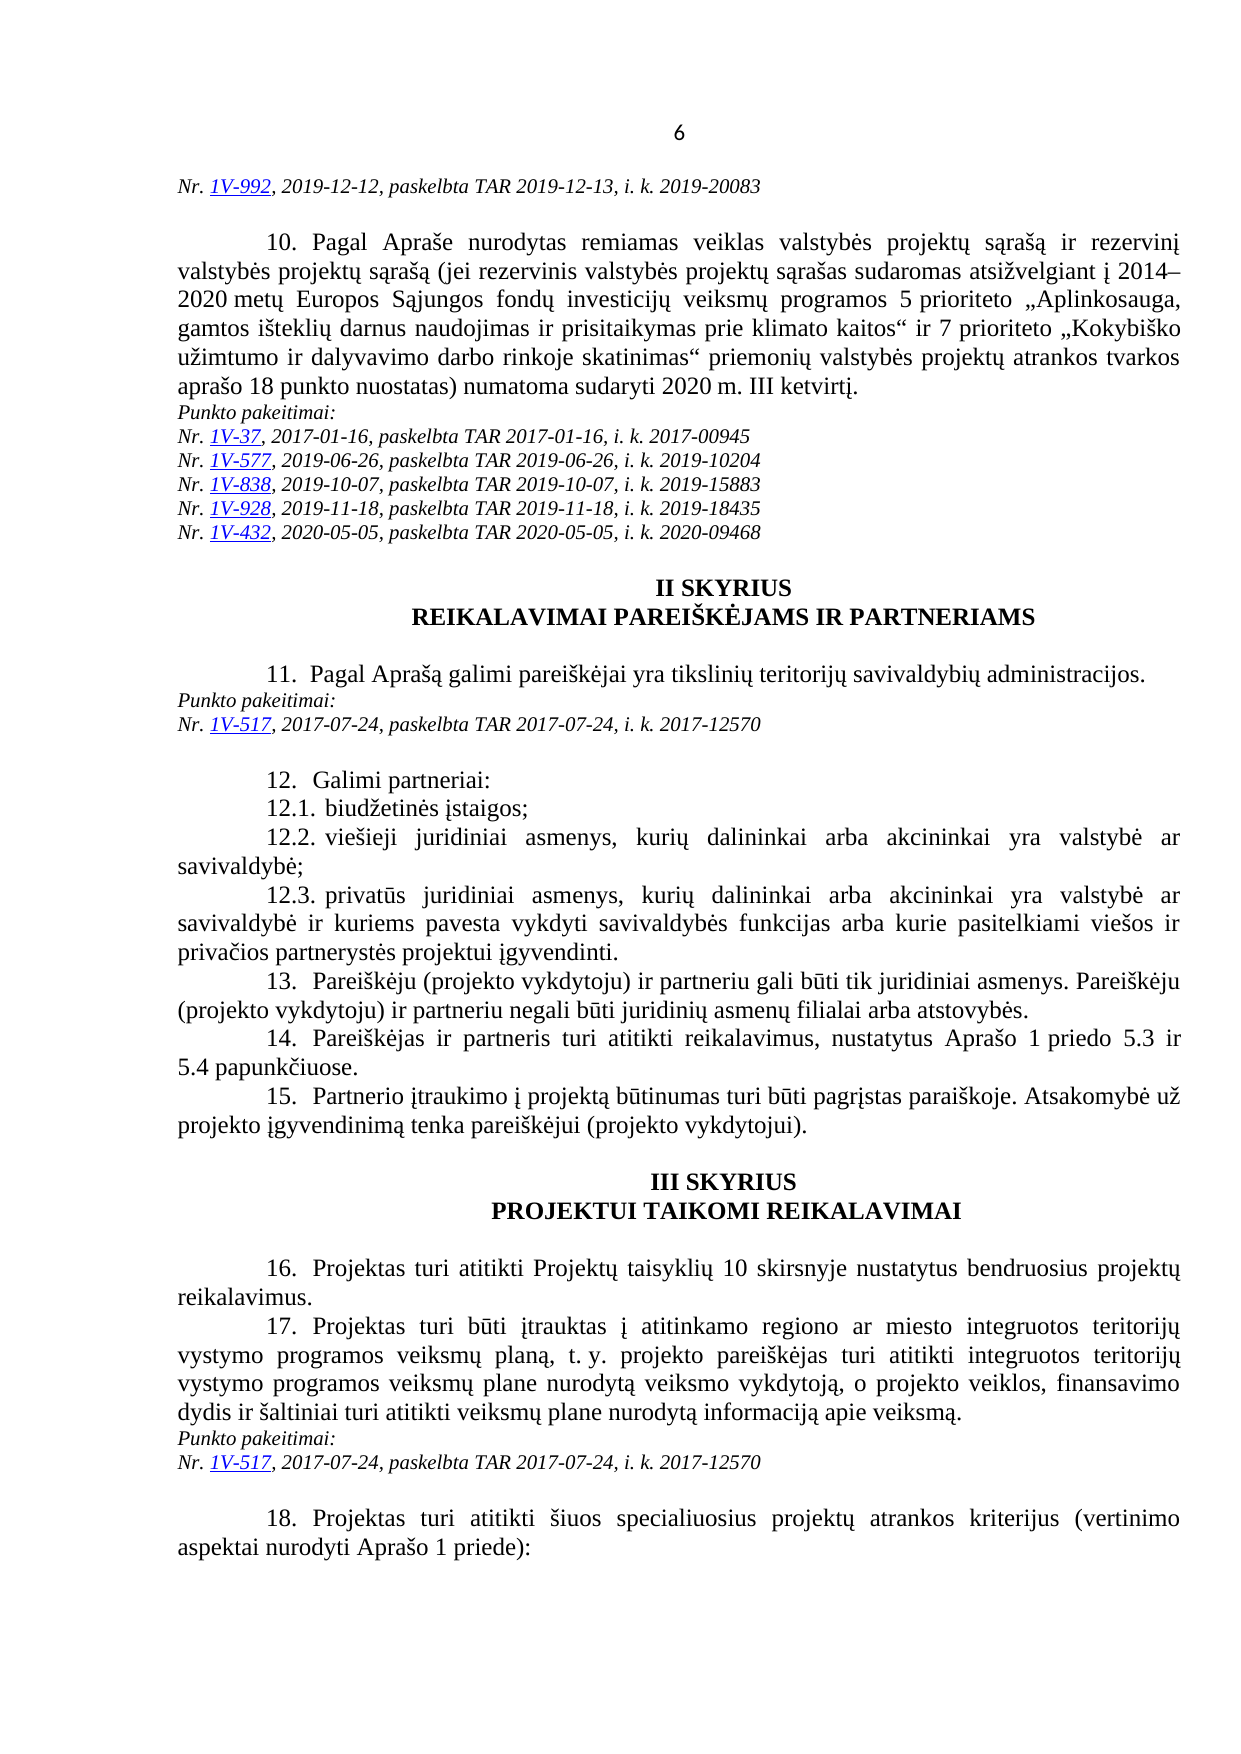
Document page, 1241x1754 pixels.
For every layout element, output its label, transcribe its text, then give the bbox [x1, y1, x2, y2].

text REIKALAVIMAI PAREIŠKĖJAMS IR PARTNERIAMS [177, 602, 1181, 630]
text Nr. 1V-928, 2019-11-18, paskelbta TAR 2019-11-18, i. k. 2019-18435 [177, 496, 1181, 520]
text Nr. 1V-432, 2020-05-05, paskelbta TAR 2020-05-05, i. k. 2020-09468 [177, 520, 1181, 544]
text 14. Pareiškėjas ir partneris turi atitikti reikalavimus, nustatytus Aprašo 1 priedo 5.3 ir 5.4 papunkčiuose. [177, 1023, 1181, 1081]
text 17. Projektas turi būti įtrauktas į atitinkamo regiono ar miesto integruotos teritorijų vystymo programos veiksmų planą, t. y. projekto pareiškėjas turi atitikti integruotos teritorijų vystymo programos veiksmų plane nurodytą veiksmo vykdytoją, o projekto veiklos, finansavimo dydis ir šaltiniai turi atitikti veiksmų plane nurodytą informaciją apie veiksmą. [177, 1311, 1181, 1426]
text III SKYRIUS [177, 1167, 1181, 1196]
text 15. Partnerio įtraukimo į projektą būtinumas turi būti pagrįstas paraiškoje. Atsakomybė už projekto įgyvendinimą tenka pareiškėjui (projekto vykdytojui). [177, 1081, 1181, 1138]
text Punkto pakeitimai: [177, 688, 1181, 712]
text PROJEKTUI TAIKOMI REIKALAVIMAI [177, 1196, 1181, 1225]
text Nr. 1V-577, 2019-06-26, paskelbta TAR 2019-06-26, i. k. 2019-10204 [177, 448, 1181, 472]
text 13. Pareiškėju (projekto vykdytoju) ir partneriu gali būti tik juridiniai asmenys. Pareiškėju (projekto vykdytoju) ir partneriu negali būti juridinių asmenų filialai arba atstovybės. [177, 966, 1181, 1023]
text Nr. 1V-517, 2017-07-24, paskelbta TAR 2017-07-24, i. k. 2017-12570 [177, 1450, 1181, 1474]
text Nr. 1V-992, 2019-12-12, paskelbta TAR 2019-12-13, i. k. 2019-20083 [177, 174, 1181, 198]
text 12.2. viešieji juridiniai asmenys, kurių dalininkai arba akcininkai yra valstybė ar savivaldybė; [177, 822, 1181, 880]
text Punkto pakeitimai: [177, 400, 1181, 424]
text 18. Projektas turi atitikti šiuos specialiuosius projektų atrankos kriterijus (vertinimo aspektai nurodyti Aprašo 1 priede): [177, 1503, 1181, 1560]
text 16. Projektas turi atitikti Projektų taisyklių 10 skirsnyje nustatytus bendruosius projektų reikalavimus. [177, 1253, 1181, 1311]
text Punkto pakeitimai: [177, 1426, 1181, 1450]
text 12. Galimi partneriai: [177, 765, 1181, 793]
text 11. Pagal Aprašą galimi pareiškėjai yra tikslinių teritorijų savivaldybių administracijos. [177, 659, 1181, 688]
text Nr. 1V-37, 2017-01-16, paskelbta TAR 2017-01-16, i. k. 2017-00945 [177, 424, 1181, 448]
text Nr. 1V-838, 2019-10-07, paskelbta TAR 2019-10-07, i. k. 2019-15883 [177, 472, 1181, 496]
text 12.3. privatūs juridiniai asmenys, kurių dalininkai arba akcininkai yra valstybė ar savivaldybė ir kuriems pavesta vykdyti savivaldybės funkcijas arba kurie pasitelkiami viešos ir privačios partnerystės projektui įgyvendinti. [177, 880, 1181, 966]
text 10. Pagal Apraše nurodytas remiamas veiklas valstybės projektų sąrašą ir rezervinį valstybės projektų sąrašą (jei rezervinis valstybės projektų sąrašas sudaromas atsižvelgiant į 2014–2020 metų Europos Sąjungos fondų investicijų veiksmų programos 5 prioriteto „Aplinkosauga, gamtos išteklių darnus naudojimas ir prisitaikymas prie klimato kaitos“ ir 7 prioriteto „Kokybiško užimtumo ir dalyvavimo darbo rinkoje skatinimas“ priemonių valstybės projektų atrankos tvarkos aprašo 18 punkto nuostatas) numatoma sudaryti 2020 m. III ketvirtį. [177, 227, 1181, 400]
text Nr. 1V-517, 2017-07-24, paskelbta TAR 2017-07-24, i. k. 2017-12570 [177, 712, 1181, 736]
text 12.1. biudžetinės įstaigos; [177, 793, 1181, 822]
text II SKYRIUS [177, 573, 1181, 602]
